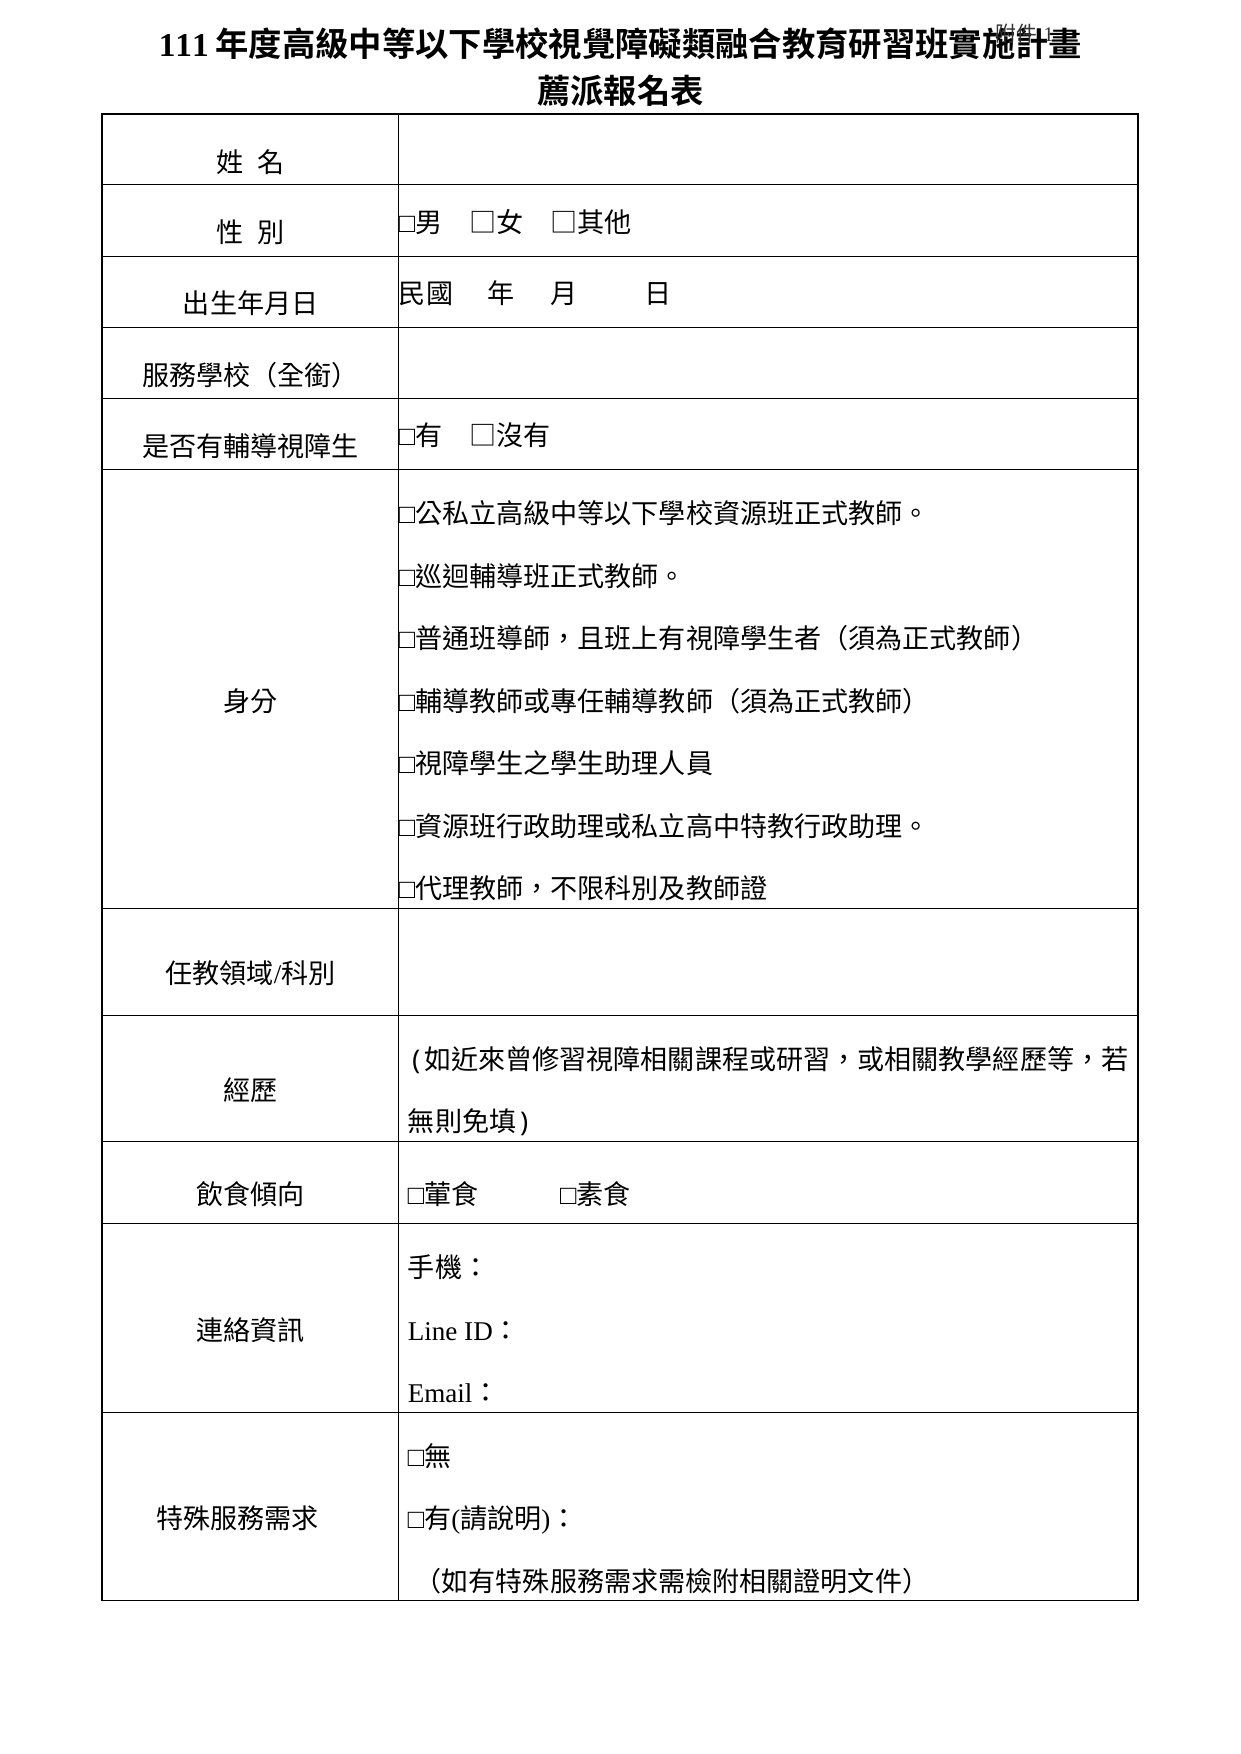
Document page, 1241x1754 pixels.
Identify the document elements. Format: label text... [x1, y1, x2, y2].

table_cell □有 □沒有 [399, 399, 1137, 469]
table_cell 性 別 [103, 185, 398, 256]
table_cell □無 □有(請說明)： （如有特殊服務需求需檢附相關證明文件） [399, 1413, 1137, 1600]
table_cell 飲食傾向 [103, 1142, 398, 1223]
table_header [399, 115, 1137, 184]
table_cell □葷食 [399, 1142, 560, 1223]
table_cell □素食 [560, 1142, 1137, 1223]
table_cell 身分 [103, 470, 398, 907]
table_cell 手機： Line ID： Email： [399, 1224, 1137, 1412]
table_cell [399, 328, 1137, 398]
table_cell [399, 909, 1137, 1014]
table_cell 連絡資訊 [103, 1224, 398, 1412]
table_cell 經歷 [103, 1016, 398, 1141]
table_cell 出生年月日 [103, 257, 398, 327]
table_cell □公私立高級中等以下學校資源班正式教師。 □巡迴輔導班正式教師。 □普通班導師，且班上有視障學生者（須為正式教師） □輔導教師或專任輔導教師（須為正式教師） □視障學生之學生助理人員 □資源班行政助理或私立高中特教行政助理。 □代理教師，不限科別及教師證 [399, 470, 1137, 907]
text 111年度高級中等以下學校視覺障礙類融合教育研習班實施計畫 [118, 1, 1122, 63]
list 薦派報名表 [118, 63, 1122, 113]
table_cell 民國 年 月 日 [399, 257, 1137, 327]
table_cell 是否有輔導視障生 [103, 399, 398, 469]
table_header 姓 名 [103, 115, 398, 184]
table_cell 服務學校（全銜） [103, 328, 398, 398]
table_cell (如近來曾修習視障相關課程或研習，或相關教學經歷等，若無則免填) [399, 1016, 1137, 1141]
table_cell □男 □女 □其他 [399, 185, 1137, 256]
table_cell 特殊服務需求 [103, 1413, 398, 1600]
table_cell 任教領域/科別 [103, 909, 398, 1014]
